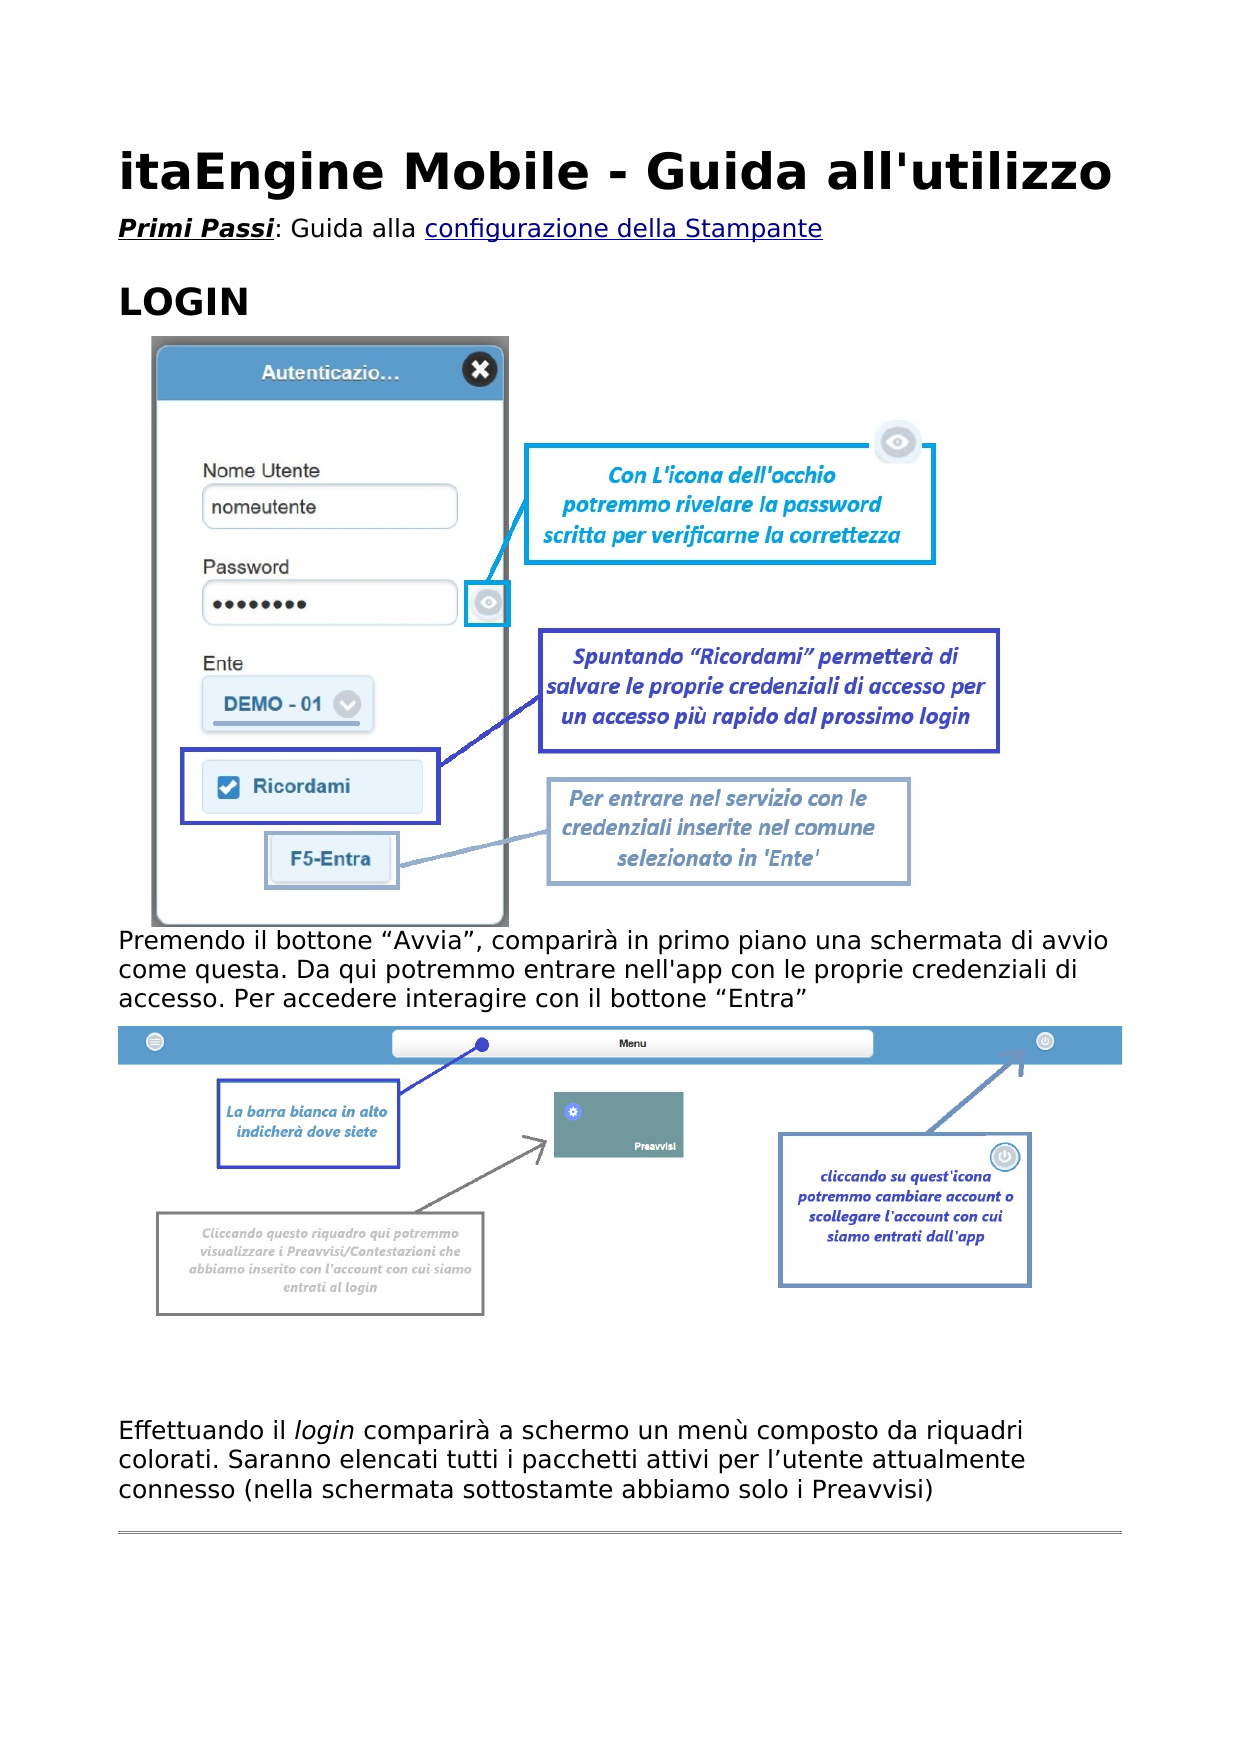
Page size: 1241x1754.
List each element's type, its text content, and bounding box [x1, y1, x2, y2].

subtitle LOGIN [118, 281, 1122, 324]
text Effettuando il login comparirà a schermo un menù composto da riquadri colorati. Saranno elencati tutti i pacchetti attivi per l’utente attualmente connesso (nella schermata sottostamte abbiamo solo i Preavvisi) [118, 1417, 1122, 1504]
text Primi Passi: Guida alla configurazione della Stampante [118, 214, 1122, 243]
subtitle itaEngine Mobile - Guida all'utilizzo [118, 143, 1122, 201]
text Premendo il bottone “Avvia”, comparirà in primo piano una schermata di avvio come questa. Da qui potremmo entrare nell'app con le proprie credenziali di accesso. Per accedere interagire con il bottone “Entra” [118, 337, 1122, 1014]
picture [151, 336, 1089, 927]
picture [118, 1026, 1123, 1417]
